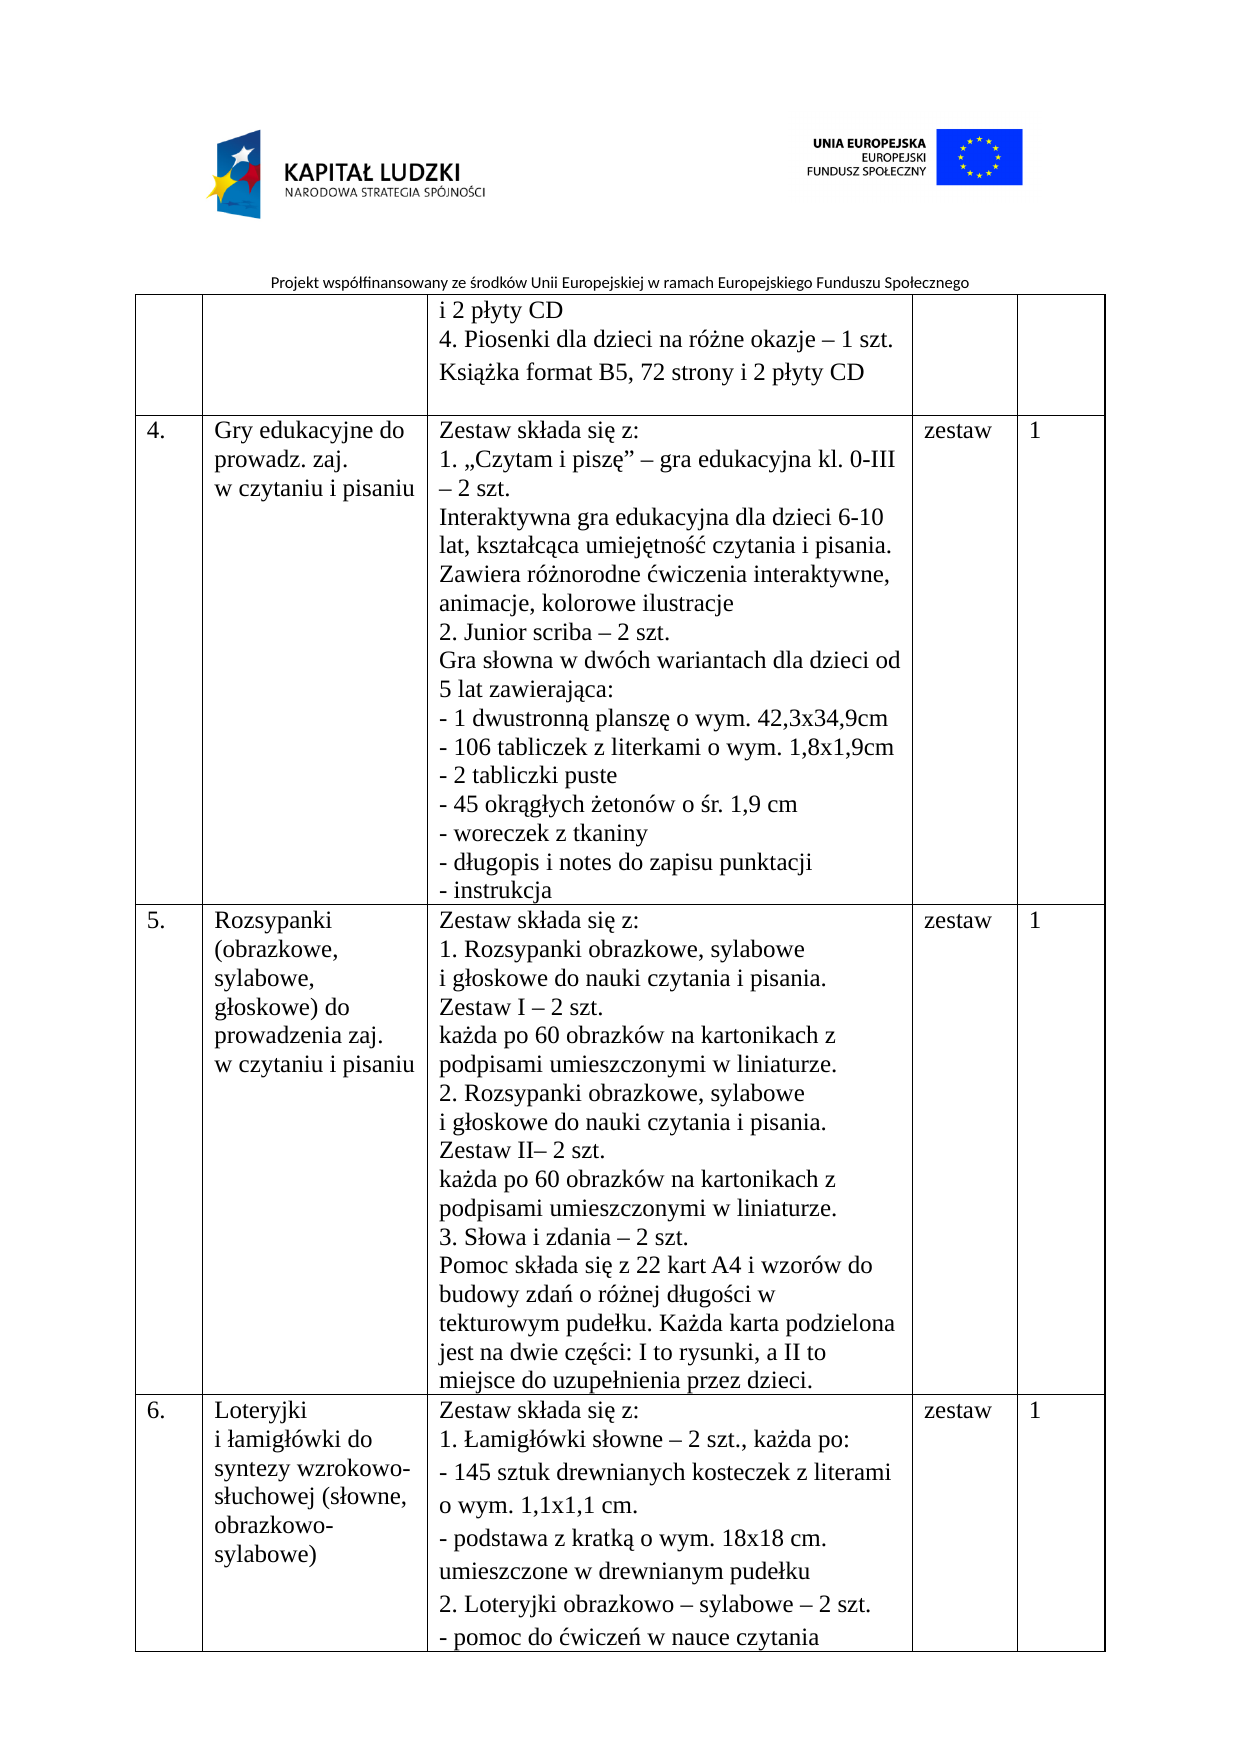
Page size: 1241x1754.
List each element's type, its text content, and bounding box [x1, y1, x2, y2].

table_cell Rozsypanki (obrazkowe, sylabowe, głoskowe) do prowadzenia zaj. w czytaniu i pisaniu [203, 905, 427, 1394]
table_cell Zestaw składa się z: 1. „Czytam i piszę” – gra edukacyjna kl. 0-III – 2 szt. Interaktywna gra edukacyjna dla dzieci 6-10 lat, kształcąca umiejętność czytania i pisania. Zawiera różnorodne ćwiczenia interaktywne, animacje, kolorowe ilustracje 2. Junior scriba – 2 szt. Gra słowna w dwóch wariantach dla dzieci od 5 lat zawierająca: - 1 dwustronną planszę o wym. 42,3x34,9cm - 106 tabliczek z literkami o wym. 1,8x1,9cm - 2 tabliczki puste - 45 okrągłych żetonów o śr. 1,9 cm - woreczek z tkaniny - długopis i notes do zapisu punktacji - instrukcja [428, 416, 912, 904]
table_cell [203, 295, 427, 414]
table_cell Loteryjki i łamigłówki do syntezy wzrokowo-słuchowej (słowne, obrazkowo-sylabowe) [203, 1395, 427, 1651]
table_cell Gry edukacyjne do prowadz. zaj. w czytaniu i pisaniu [203, 416, 427, 904]
table_cell Zestaw składa się z: 1. Łamigłówki słowne – 2 szt., każda po: - 145 sztuk drewnianych kosteczek z literami o wym. 1,1x1,1 cm. - podstawa z kratką o wym. 18x18 cm. umieszczone w drewnianym pudełku 2. Loteryjki obrazkowo – sylabowe – 2 szt. - pomoc do ćwiczeń w nauce czytania [428, 1395, 912, 1651]
table_cell zestaw [913, 416, 1017, 904]
table_cell 1 [1018, 1395, 1104, 1651]
table_cell 5. [136, 905, 202, 1394]
table_cell zestaw [913, 1395, 1017, 1651]
table_cell i 2 płyty CD 4. Piosenki dla dzieci na różne okazje – 1 szt. Książka format B5, 72 strony i 2 płyty CD [428, 295, 912, 414]
table_cell [913, 295, 1017, 414]
table_cell [136, 295, 202, 414]
table_cell 1 [1018, 905, 1104, 1394]
table_cell Zestaw składa się z: 1. Rozsypanki obrazkowe, sylabowe i głoskowe do nauki czytania i pisania. Zestaw I – 2 szt. każda po 60 obrazków na kartonikach z podpisami umieszczonymi w liniaturze. 2. Rozsypanki obrazkowe, sylabowe i głoskowe do nauki czytania i pisania. Zestaw II– 2 szt. każda po 60 obrazków na kartonikach z podpisami umieszczonymi w liniaturze. 3. Słowa i zdania – 2 szt. Pomoc składa się z 22 kart A4 i wzorów do budowy zdań o różnej długości w tekturowym pudełku. Każda karta podzielona jest na dwie części: I to rysunki, a II to miejsce do uzupełnienia przez dzieci. [428, 905, 912, 1394]
table_cell [1018, 295, 1104, 414]
table_cell 1 [1018, 416, 1104, 904]
table_cell 4. [136, 416, 202, 904]
table_cell 6. [136, 1395, 202, 1651]
table_cell zestaw [913, 905, 1017, 1394]
